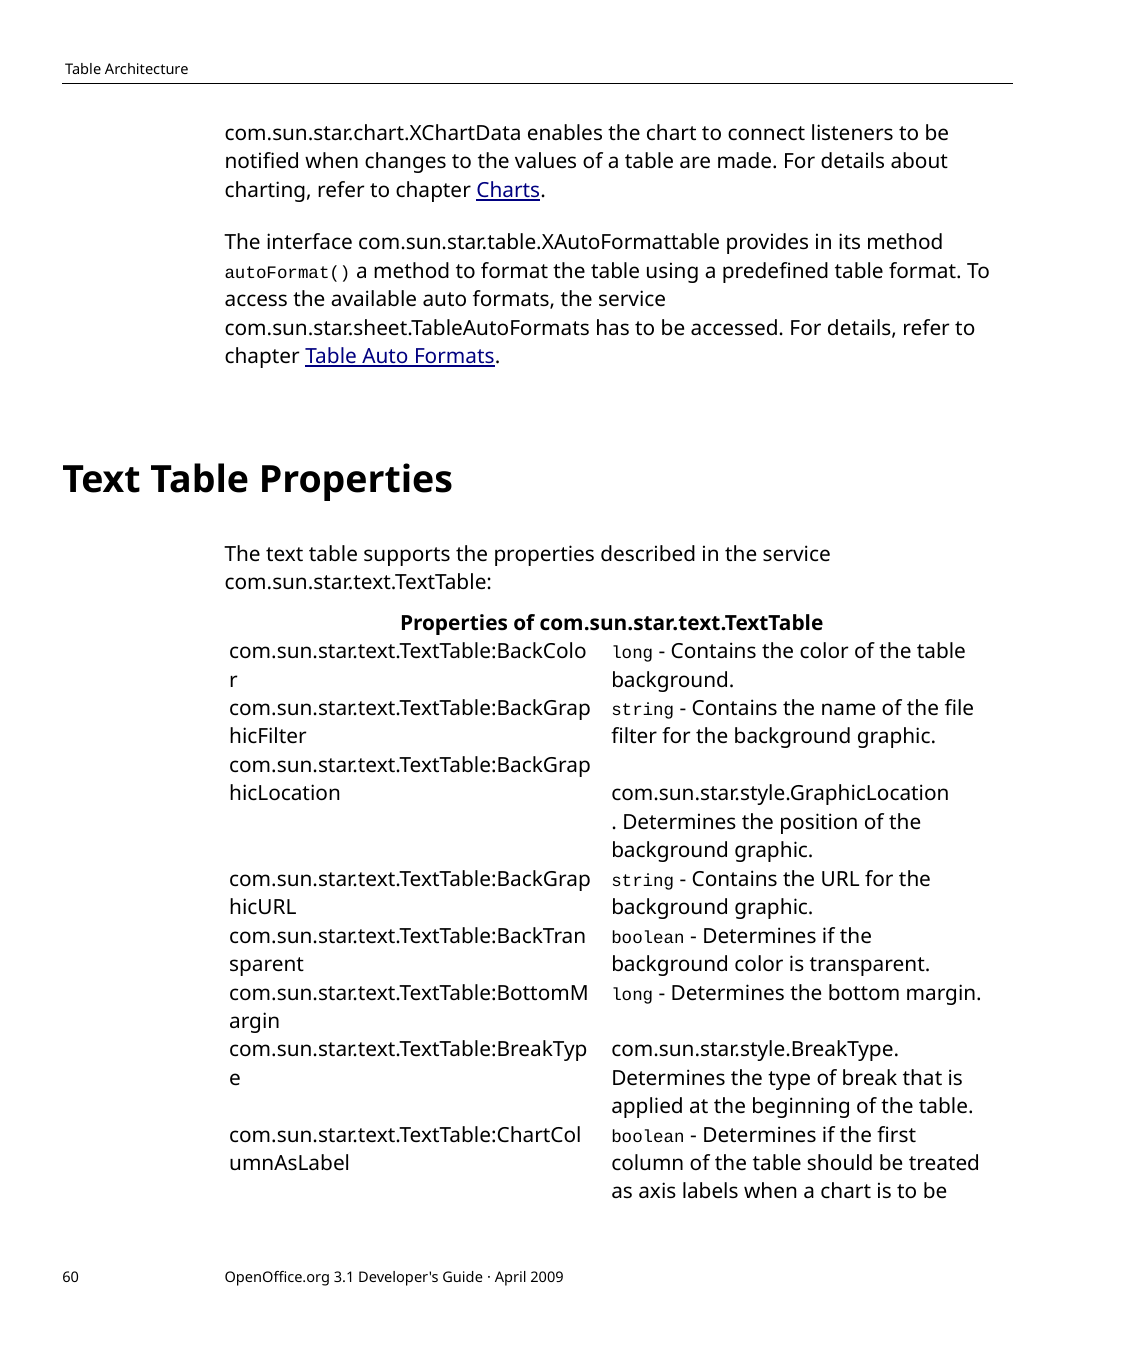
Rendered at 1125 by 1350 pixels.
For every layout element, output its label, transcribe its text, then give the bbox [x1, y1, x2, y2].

table_cell com.sun.star.text.TextTable:BottomMargin [229, 978, 611, 1034]
text com.sun.star.chart.XChartData enables the chart to connect listeners to be notified when changes to the values of a table are made. For details about charting, refer to chapter Charts. [224, 118, 1013, 203]
text The interface com.sun.star.table.XAutoFormattable provides in its method autoFormat() a method to format the table using a predefined table format. To access the available auto formats, the service com.sun.star.sheet.TableAutoFormats has to be accessed. For details, refer to chapter Table Auto Formats. [224, 227, 1013, 369]
table_cell com.sun.star.text.TextTable:BreakType [229, 1035, 611, 1120]
subtitle Text Table Properties [62, 452, 1013, 503]
table_cell com.sun.star.style.GraphicLocation . Determines the position of the background graphic. [611, 750, 1012, 864]
text The text table supports the properties described in the service com.sun.star.text.TextTable: [224, 539, 1013, 596]
table_cell com.sun.star.text.TextTable:BackTransparent [229, 921, 611, 978]
table_cell com.sun.star.text.TextTable:BackColor [229, 636, 611, 693]
table_cell com.sun.star.text.TextTable:BackGraphicURL [229, 864, 611, 921]
table_header Properties of com.sun.star.text.TextTable [229, 608, 1012, 636]
table_cell com.sun.star.text.TextTable:BackGraphicFilter [229, 693, 611, 750]
table_cell long - Determines the bottom margin. [611, 978, 1012, 1034]
table_cell com.sun.star.text.TextTable:BackGraphicLocation [229, 750, 611, 864]
table_cell boolean - Determines if the first column of the table should be treated as axis labels when a chart is to be [611, 1120, 1012, 1205]
table_cell string - Contains the name of the file filter for the background graphic. [611, 693, 1012, 750]
table_cell boolean - Determines if the background color is transparent. [611, 921, 1012, 978]
table_cell string - Contains the URL for the background graphic. [611, 864, 1012, 921]
table_cell com.sun.star.style.BreakType. Determines the type of break that is applied at the beginning of the table. [611, 1035, 1012, 1120]
table_cell long - Contains the color of the table background. [611, 636, 1012, 693]
table_cell com.sun.star.text.TextTable:ChartColumnAsLabel [229, 1120, 611, 1205]
